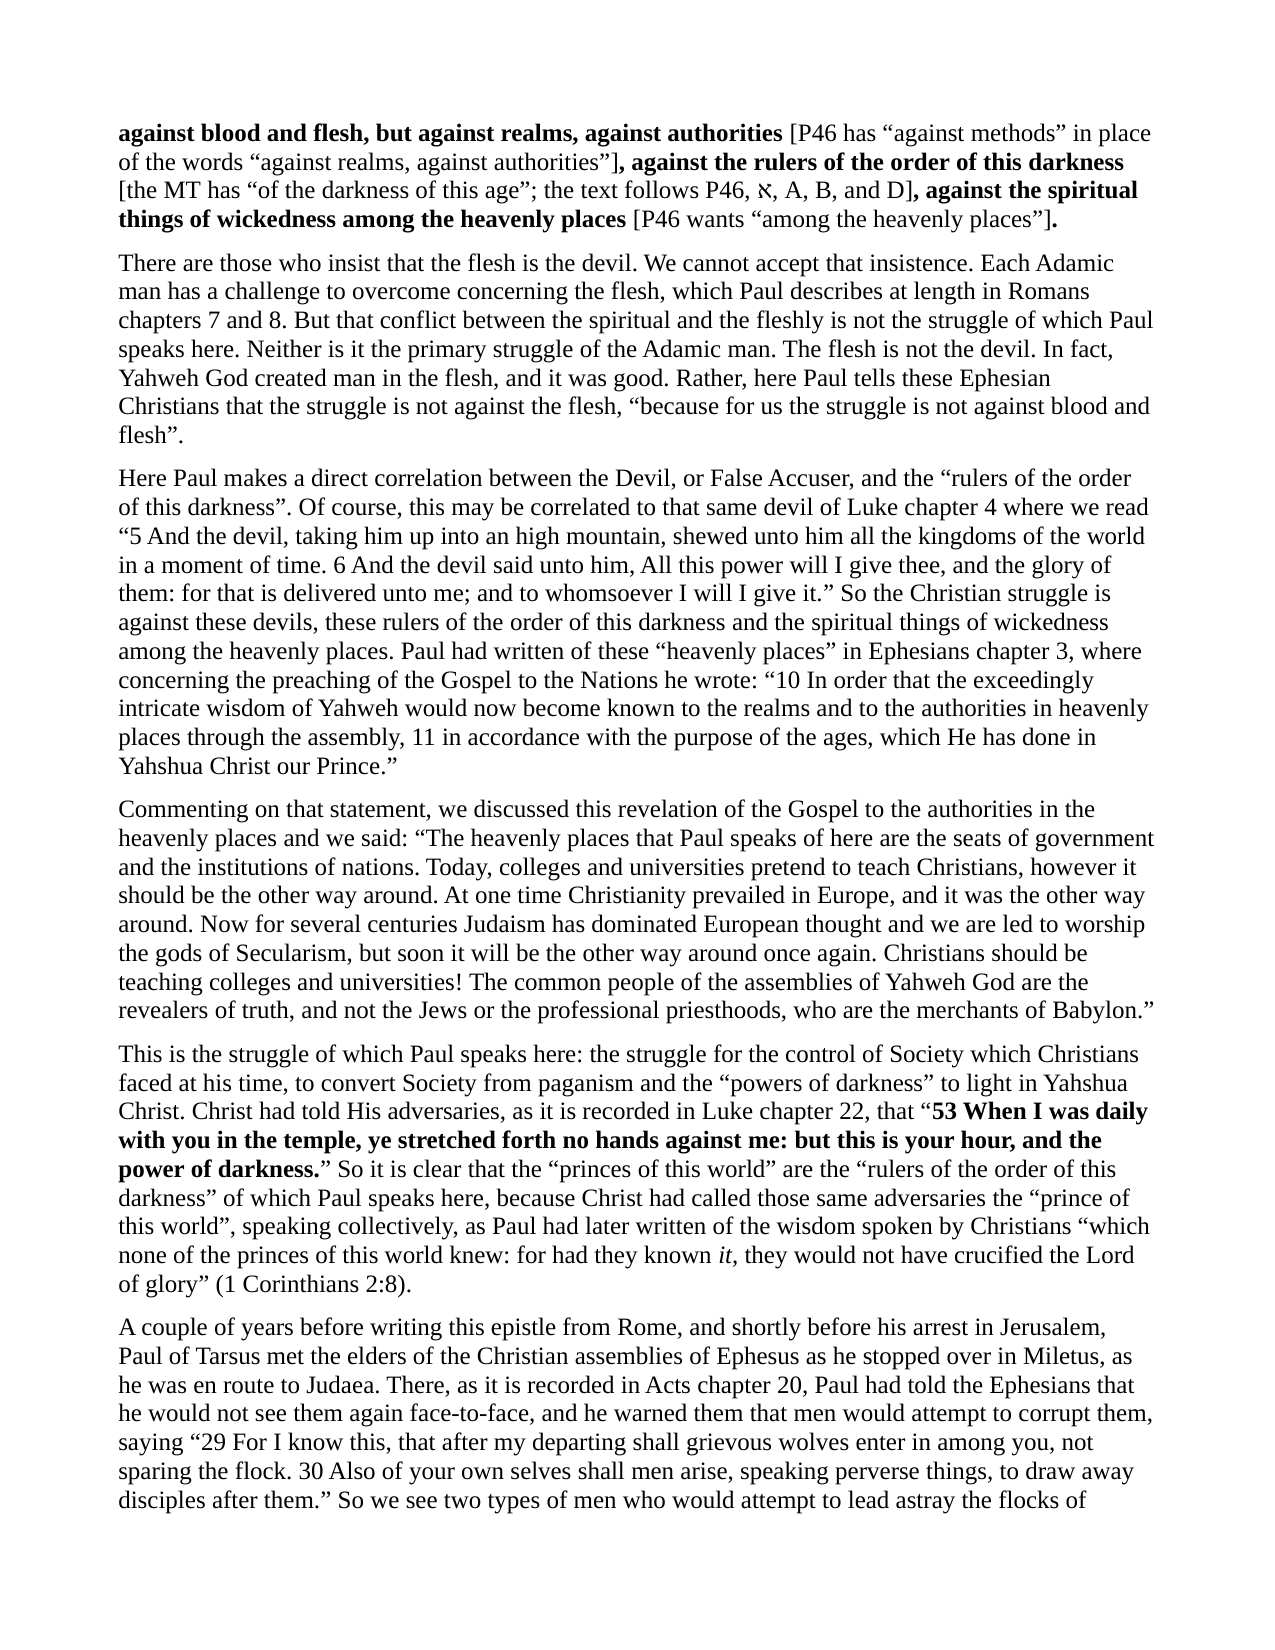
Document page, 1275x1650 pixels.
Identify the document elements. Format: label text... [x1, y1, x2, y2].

text This is the struggle of which Paul speaks here: the struggle for the control of Society which Christians faced at his time, to convert Society from paganism and the “powers of darkness” to light in Yahshua Christ. Christ had told His adversaries, as it is recorded in Luke chapter 22, that “53 When I was daily with you in the temple, ye stretched forth no hands against me: but this is your hour, and the power of darkness.” So it is clear that the “princes of this world” are the “rulers of the order of this darkness” of which Paul speaks here, because Christ had called those same adversaries the “prince of this world”, speaking collectively, as Paul had later written of the wisdom spoken by Christians “which none of the princes of this world knew: for had they known it, they would not have crucified the Lord of glory” (1 Corinthians 2:8). [118, 1039, 1157, 1298]
text Here Paul makes a direct correlation between the Devil, or False Accuser, and the “rulers of the order of this darkness”. Of course, this may be correlated to that same devil of Luke chapter 4 where we read “5 And the devil, taking him up into an high mountain, shewed unto him all the kingdoms of the world in a moment of time. 6 And the devil said unto him, All this power will I give thee, and the glory of them: for that is delivered unto me; and to whomsoever I will I give it.” So the Christian struggle is against these devils, these rulers of the order of this darkness and the spiritual things of wickedness among the heavenly places. Paul had written of these “heavenly places” in Ephesians chapter 3, where concerning the preaching of the Gospel to the Nations he wrote: “10 In order that the exceedingly intricate wisdom of Yahweh would now become known to the realms and to the authorities in heavenly places through the assembly, 11 in accordance with the purpose of the ages, which He has done in Yahshua Christ our Prince.” [118, 463, 1157, 780]
text Commenting on that statement, we discussed this revelation of the Gospel to the authorities in the heavenly places and we said: “The heavenly places that Paul speaks of here are the seats of government and the institutions of nations. Today, colleges and universities pretend to teach Christians, however it should be the other way around. At one time Christianity prevailed in Europe, and it was the other way around. Now for several centuries Judaism has dominated European thought and we are led to worship the gods of Secularism, but soon it will be the other way around once again. Christians should be teaching colleges and universities! The common people of the assemblies of Yahweh God are the revealers of truth, and not the Jews or the professional priesthoods, who are the merchants of Babylon.” [118, 794, 1157, 1024]
text There are those who insist that the flesh is the devil. We cannot accept that insistence. Each Adamic man has a challenge to overcome concerning the flesh, which Paul describes at length in Romans chapters 7 and 8. But that conflict between the spiritual and the fleshly is not the struggle of which Paul speaks here. Neither is it the primary struggle of the Adamic man. The flesh is not the devil. In fact, Yahweh God created man in the flesh, and it was good. Rather, here Paul tells these Ephesian Christians that the struggle is not against the flesh, “because for us the struggle is not against blood and flesh”. [118, 248, 1157, 449]
text A couple of years before writing this epistle from Rome, and shortly before his arrest in Jerusalem, Paul of Tarsus met the elders of the Christian assemblies of Ephesus as he stopped over in Miletus, as he was en route to Judaea. There, as it is recorded in Acts chapter 20, Paul had told the Ephesians that he would not see them again face-to-face, and he warned them that men would attempt to corrupt them, saying “29 For I know this, that after my departing shall grievous wolves enter in among you, not sparing the flock. 30 Also of your own selves shall men arise, speaking perverse things, to draw away disciples after them.” So we see two types of men who would attempt to lead astray the flocks of [118, 1312, 1157, 1513]
text against blood and flesh, but against realms, against authorities [P46 has “against methods” in place of the words “against realms, against authorities”], against the rulers of the order of this darkness [the MT has “of the darkness of this age”; the text follows P46, א, A, B, and D], against the spiritual things of wickedness among the heavenly places [P46 wants “among the heavenly places”]. [118, 118, 1157, 233]
